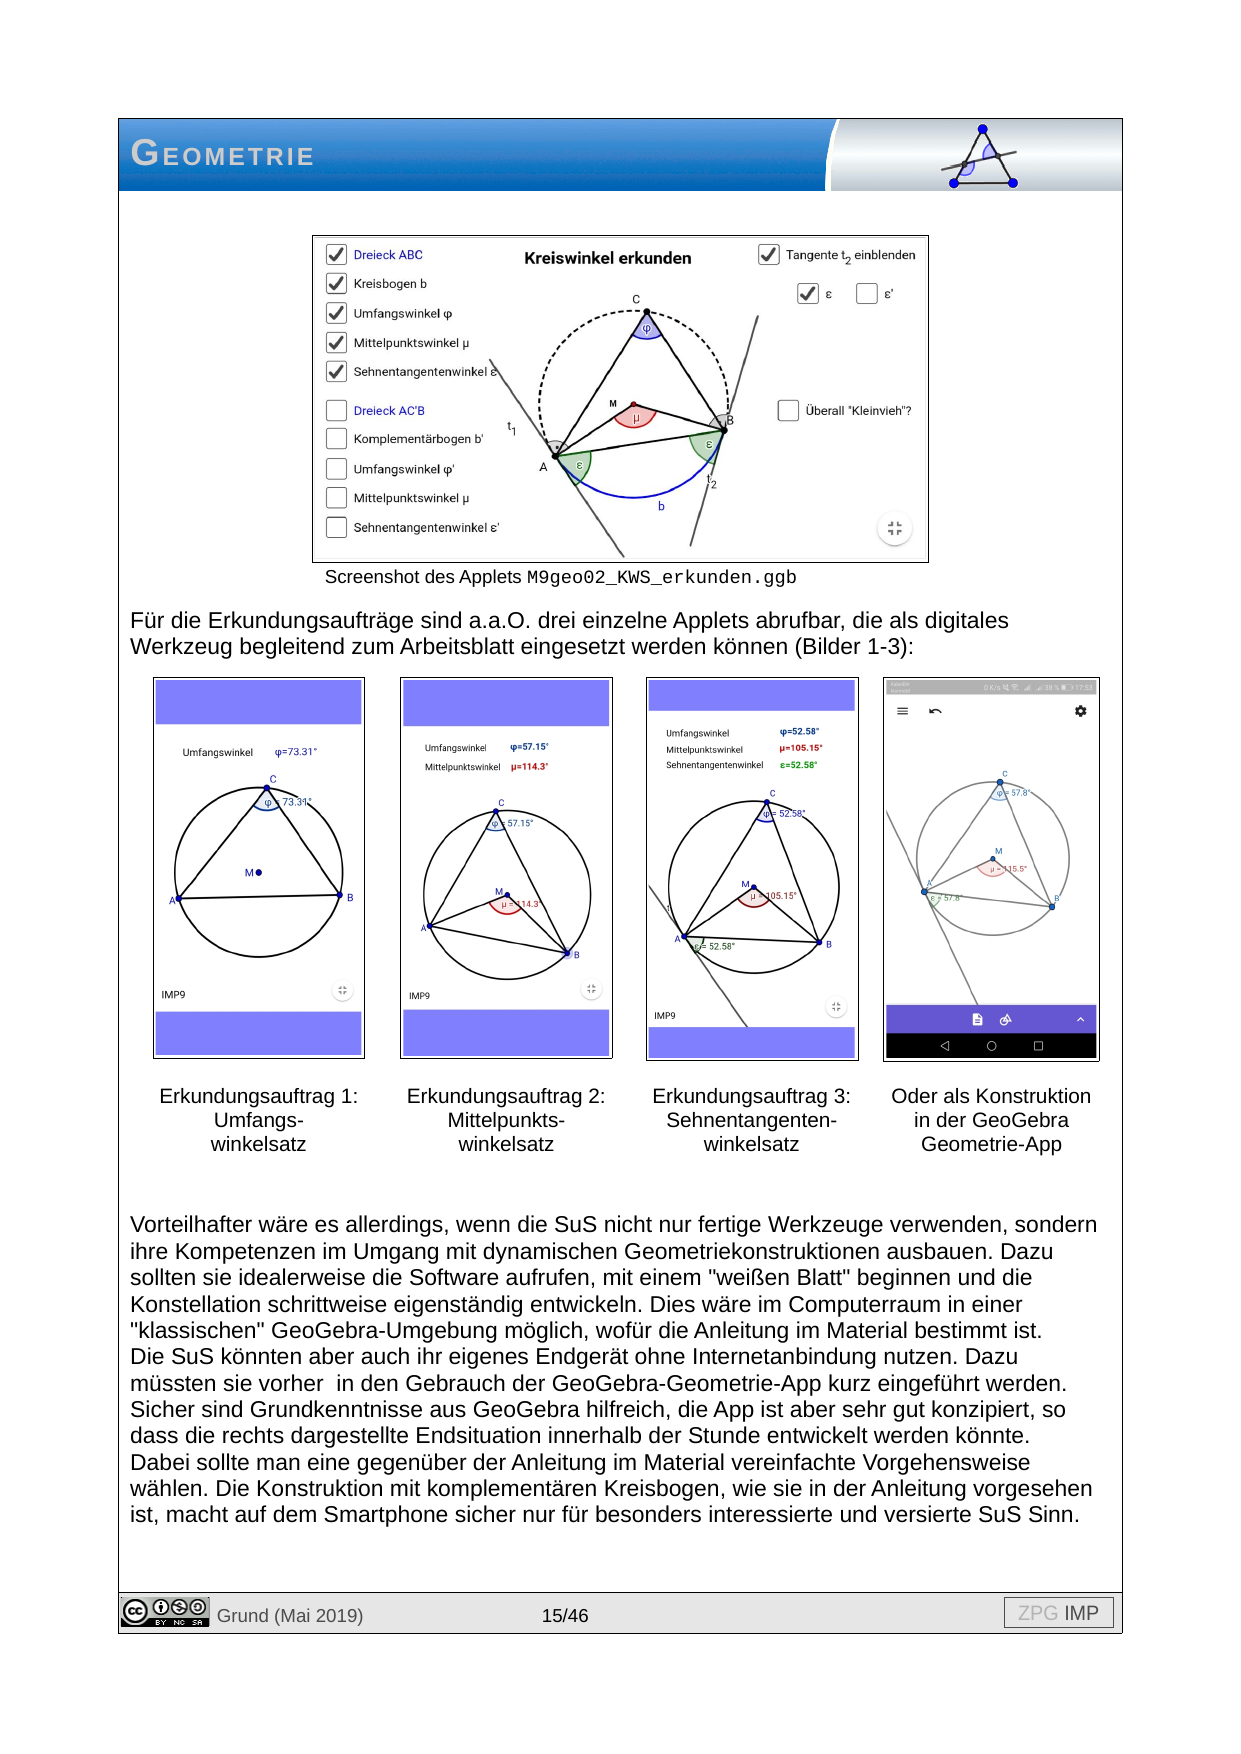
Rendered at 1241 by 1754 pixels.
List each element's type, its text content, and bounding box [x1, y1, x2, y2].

table_cell Erkundungsauftrag 2: Mittelpunkts- winkelsatz [383, 1078, 630, 1161]
picture [886, 680, 1097, 1058]
picture [155, 680, 362, 1055]
text Screenshot des Applets M9geo02_KWS_erkunden.ggb [130, 241, 1110, 589]
picture [403, 680, 610, 1056]
text [313, 236, 928, 562]
table_header [630, 671, 873, 1078]
table_header [134, 1055, 383, 1078]
table_header [383, 671, 630, 1078]
table_cell Erkundungsauftrag 3: Sehnentangenten-winkelsatz [630, 1078, 873, 1161]
table_header [134, 671, 383, 1054]
table_cell Erkundungsauftrag 1: Umfangs- winkelsatz [134, 1078, 383, 1161]
text Für die Erkundungsaufträge sind a.a.O. drei einzelne Applets abrufbar, die als digitales Werkzeug begleitend zum Arbeitsblatt eingesetzt werden können (Bilder 1-3): [130, 607, 1110, 659]
picture [119, 119, 1122, 191]
table_header [154, 678, 364, 1058]
table_header [874, 671, 1109, 1078]
table_cell Oder als Konstruktion in der GeoGebra Geometrie-App [874, 1078, 1109, 1161]
picture [120, 1597, 210, 1627]
picture [314, 237, 926, 559]
text Vorteilhafter wäre es allerdings, wenn die SuS nicht nur fertige Werkzeuge verwenden, sondern ihre Kompetenzen im Umgang mit dynamischen Geometriekonstruktionen ausbauen. Dazu sollten sie idealerweise die Software aufrufen, mit einem "weißen Blatt" beginnen und die Konstellation schrittweise eigenständig entwickeln. Dies wäre im Computerraum in einer "klassischen" GeoGebra-Umgebung möglich, wofür die Anleitung im Material bestimmt ist. Die SuS könnten aber auch ihr eigenes Endgerät ohne Internetanbindung nutzen. Dazu müssten sie vorher in den Gebrauch der GeoGebra-Geometrie-App kurz eingeführt werden. Sicher sind Grundkenntnisse aus GeoGebra hilfreich, die App ist aber sehr gut konzipiert, so dass die rechts dargestellte Endsituation innerhalb der Stunde entwickelt werden könnte. Dabei sollte man eine gegenüber der Anleitung im Material vereinfachte Vorgehensweise wählen. Die Konstruktion mit komplementären Kreisbogen, wie sie in der Anleitung vorgesehen ist, macht auf dem Smartphone sicher nur für besonders interessierte und versierte SuS Sinn. [130, 1211, 1110, 1554]
picture [648, 680, 855, 1058]
